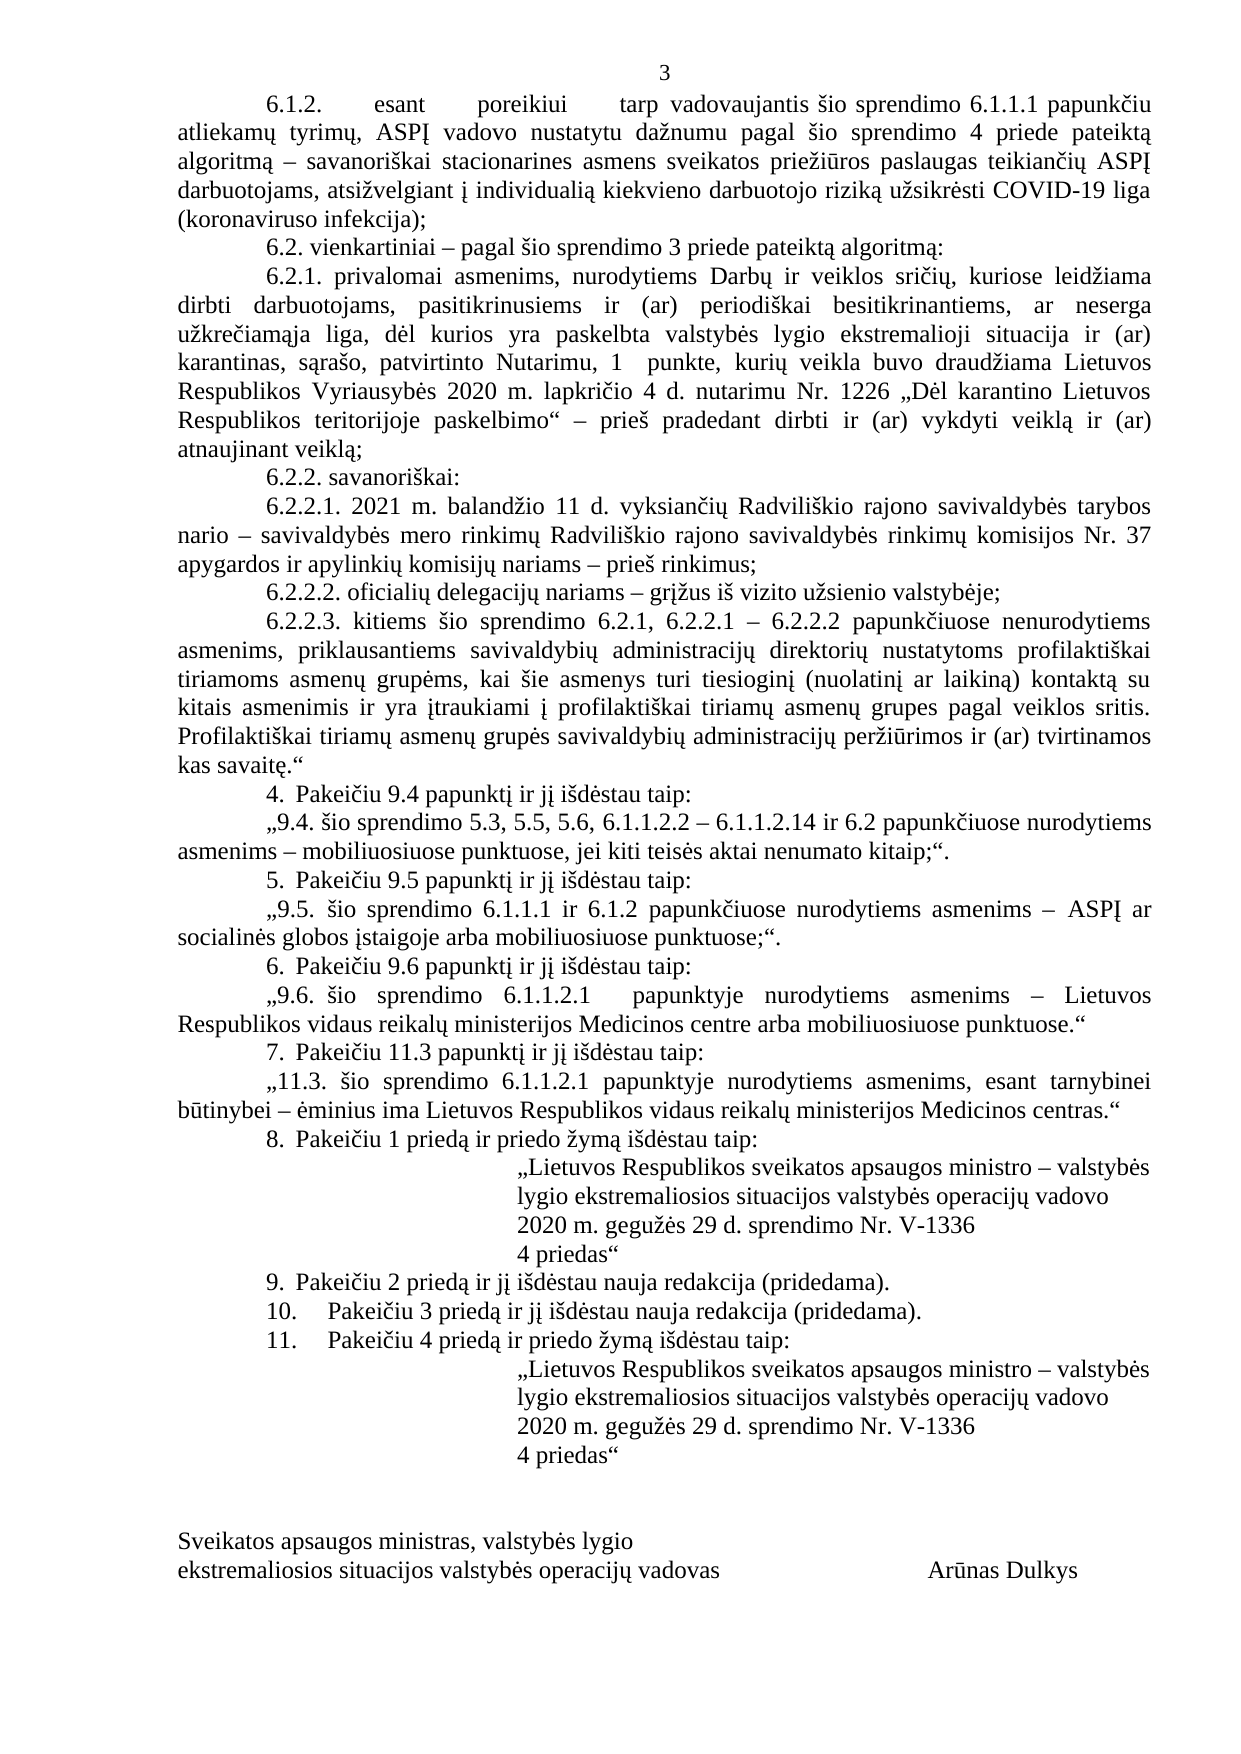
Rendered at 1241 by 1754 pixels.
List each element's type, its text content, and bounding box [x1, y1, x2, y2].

text 5. Pakeičiu 9.5 papunktį ir jį išdėstau taip: [177, 865, 1152, 894]
text „9.6. šio sprendimo 6.1.1.2.1 papunktyje nurodytiems asmenims – Lietuvos Respublikos vidaus reikalų ministerijos Medicinos centre arba mobiliuosiuose punktuose.“ [177, 980, 1152, 1037]
text 9. Pakeičiu 2 priedą ir jį išdėstau nauja redakcija (pridedama). [177, 1267, 1152, 1296]
text 6.2.2.2. oficialių delegacijų nariams – grįžus iš vizito užsienio valstybėje; [177, 577, 1152, 606]
text 11. Pakeičiu 4 priedą ir priedo žymą išdėstau taip: [177, 1325, 1152, 1354]
text 2020 m. gegužės 29 d. sprendimo Nr. V-1336 [517, 1411, 1152, 1440]
text 6.2. vienkartiniai – pagal šio sprendimo 3 priede pateiktą algoritmą: [177, 232, 1152, 261]
text 6.2.2.3. kitiems šio sprendimo 6.2.1, 6.2.2.1 – 6.2.2.2 papunkčiuose nenurodytiems asmenims, priklausantiems savivaldybių administracijų direktorių nustatytoms profilaktiškai tiriamoms asmenų grupėms, kai šie asmenys turi tiesioginį (nuolatinį ar laikiną) kontaktą su kitais asmenimis ir yra įtraukiami į profilaktiškai tiriamų asmenų grupes pagal veiklos sritis. Profilaktiškai tiriamų asmenų grupės savivaldybių administracijų peržiūrimos ir (ar) tvirtinamos kas savaitę.“ [177, 606, 1152, 779]
text 6. Pakeičiu 9.6 papunktį ir jį išdėstau taip: [266, 951, 1152, 980]
text 4 priedas“ [517, 1239, 1152, 1267]
text 2020 m. gegužės 29 d. sprendimo Nr. V-1336 [517, 1210, 1152, 1239]
text „Lietuvos Respublikos sveikatos apsaugos ministro – valstybės [517, 1152, 1152, 1181]
text 8. Pakeičiu 1 priedą ir priedo žymą išdėstau taip: [177, 1124, 1152, 1152]
text lygio ekstremaliosios situacijos valstybės operacijų vadovo [517, 1382, 1152, 1411]
text 7. Pakeičiu 11.3 papunktį ir jį išdėstau taip: [177, 1037, 1152, 1066]
text 4 priedas“ [517, 1440, 1152, 1469]
text 6.2.2. savanoriškai: [177, 462, 1152, 491]
text „9.4. šio sprendimo 5.3, 5.5, 5.6, 6.1.1.2.2 – 6.1.1.2.14 ir 6.2 papunkčiuose nurodytiems asmenims – mobiliuosiuose punktuose, jei kiti teisės aktai nenumato kitaip;“. [177, 807, 1152, 865]
text „11.3. šio sprendimo 6.1.1.2.1 papunktyje nurodytiems asmenims, esant tarnybinei būtinybei – ėminius ima Lietuvos Respublikos vidaus reikalų ministerijos Medicinos centras.“ [177, 1066, 1152, 1124]
text „9.5. šio sprendimo 6.1.1.1 ir 6.1.2 papunkčiuose nurodytiems asmenims – ASPĮ ar socialinės globos įstaigoje arba mobiliuosiuose punktuose;“. [177, 894, 1152, 951]
text 6.1.2. esant poreikiui tarp vadovaujantis šio sprendimo 6.1.1.1 papunkčiu atliekamų tyrimų, ASPĮ vadovo nustatytu dažnumu pagal šio sprendimo 4 priede pateiktą algoritmą – savanoriškai stacionarines asmens sveikatos priežiūros paslaugas teikiančių ASPĮ darbuotojams, atsižvelgiant į individualią kiekvieno darbuotojo riziką užsikrėsti COVID-19 liga (koronaviruso infekcija); [177, 89, 1152, 232]
text 6.2.2.1. 2021 m. balandžio 11 d. vyksiančių Radviliškio rajono savivaldybės tarybos nario – savivaldybės mero rinkimų Radviliškio rajono savivaldybės rinkimų komisijos Nr. 37 apygardos ir apylinkių komisijų nariams – prieš rinkimus; [177, 491, 1152, 577]
text lygio ekstremaliosios situacijos valstybės operacijų vadovo [517, 1181, 1152, 1210]
text „Lietuvos Respublikos sveikatos apsaugos ministro – valstybės [517, 1354, 1152, 1382]
text 4. Pakeičiu 9.4 papunktį ir jį išdėstau taip: [266, 779, 1152, 807]
text 10. Pakeičiu 3 priedą ir jį išdėstau nauja redakcija (pridedama). [177, 1296, 1152, 1325]
text ekstremaliosios situacijos valstybės operacijų vadovas Arūnas Dulkys [177, 1555, 1152, 1584]
text Sveikatos apsaugos ministras, valstybės lygio [177, 1526, 1152, 1555]
text 6.2.1. privalomai asmenims, nurodytiems Darbų ir veiklos sričių, kuriose leidžiama dirbti darbuotojams, pasitikrinusiems ir (ar) periodiškai besitikrinantiems, ar neserga užkrečiamąja liga, dėl kurios yra paskelbta valstybės lygio ekstremalioji situacija ir (ar) karantinas, sąrašo, patvirtinto Nutarimu, 1 punkte, kurių veikla buvo draudžiama Lietuvos Respublikos Vyriausybės 2020 m. lapkričio 4 d. nutarimu Nr. 1226 „Dėl karantino Lietuvos Respublikos teritorijoje paskelbimo“ – prieš pradedant dirbti ir (ar) vykdyti veiklą ir (ar) atnaujinant veiklą; [177, 261, 1152, 462]
